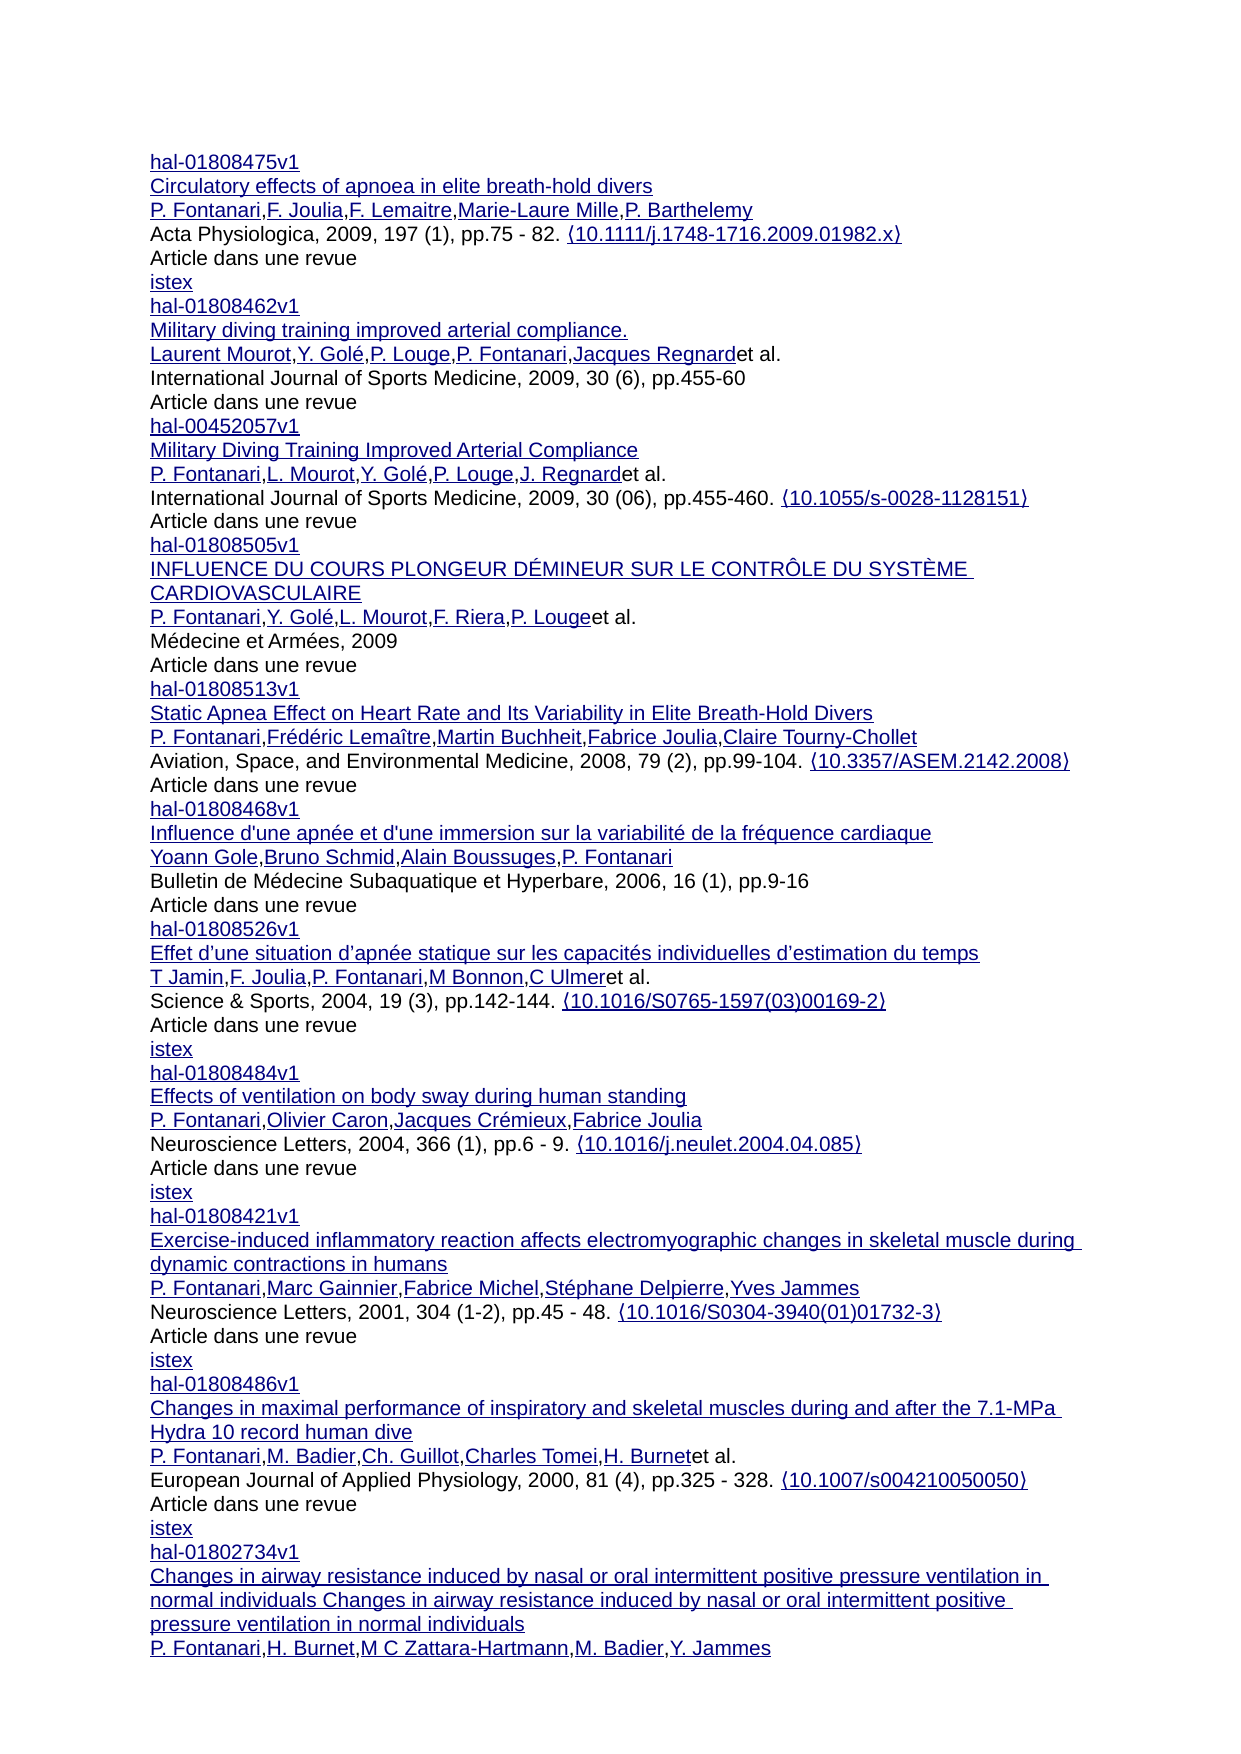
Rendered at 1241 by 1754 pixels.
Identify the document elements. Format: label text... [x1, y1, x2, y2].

table_cell hal-01808475v1 [150, 150, 1090, 174]
table_cell INFLUENCE DU COURS PLONGEUR DÉMINEUR SUR LE CONTRÔLE DU SYSTÈME CARDIOVASCULAIRE P. Fontanari,Y. Golé,L. Mourot,F. Riera,P. Lougeet al. Médecine et Armées, 2009 Article dans une revue hal-01808513v1 [150, 557, 1090, 701]
table_cell Effet d’une situation d’apnée statique sur les capacités individuelles d’estimation du temps T Jamin,F. Joulia,P. Fontanari,M Bonnon,C Ulmeret al. Science & Sports, 2004, 19 (3), pp.142-144. ⟨10.1016/S0765-1597(03)00169-2⟩ Article dans une revue istex hal-01808484v1 [150, 941, 1090, 1084]
table_cell Exercise-induced inflammatory reaction affects electromyographic changes in skeletal muscle during dynamic contractions in humans P. Fontanari,Marc Gainnier,Fabrice Michel,Stéphane Delpierre,Yves Jammes Neuroscience Letters, 2001, 304 (1-2), pp.45 - 48. ⟨10.1016/S0304-3940(01)01732-3⟩ Article dans une revue istex hal-01808486v1 [150, 1228, 1090, 1396]
table_cell Changes in maximal performance of inspiratory and skeletal muscles during and after the 7.1-MPa Hydra 10 record human dive P. Fontanari,M. Badier,Ch. Guillot,Charles Tomei,H. Burnetet al. European Journal of Applied Physiology, 2000, 81 (4), pp.325 - 328. ⟨10.1007/s004210050050⟩ Article dans une revue istex hal-01802734v1 [150, 1396, 1090, 1563]
table_cell Changes in airway resistance induced by nasal or oral intermittent positive pressure ventilation in normal individuals Changes in airway resistance induced by nasal or oral intermittent positive pressure ventilation in normal individuals P. Fontanari,H. Burnet,M C Zattara-Hartmann,M. Badier,Y. Jammes [150, 1564, 1090, 1659]
table_cell Influence d'une apnée et d'une immersion sur la variabilité de la fréquence cardiaque Yoann Gole,Bruno Schmid,Alain Boussuges,P. Fontanari Bulletin de Médecine Subaquatique et Hyperbare, 2006, 16 (1), pp.9-16 Article dans une revue hal-01808526v1 [150, 821, 1090, 941]
table_cell Static Apnea Effect on Heart Rate and Its Variability in Elite Breath-Hold Divers P. Fontanari,Frédéric Lemaître,Martin Buchheit,Fabrice Joulia,Claire Tourny-Chollet Aviation, Space, and Environmental Medicine, 2008, 79 (2), pp.99-104. ⟨10.3357/ASEM.2142.2008⟩ Article dans une revue hal-01808468v1 [150, 701, 1090, 821]
table_cell Military diving training improved arterial compliance. Laurent Mourot,Y. Golé,P. Louge,P. Fontanari,Jacques Regnardet al. International Journal of Sports Medicine, 2009, 30 (6), pp.455-60 Article dans une revue hal-00452057v1 [150, 318, 1090, 437]
table_cell Circulatory effects of apnoea in elite breath-hold divers P. Fontanari,F. Joulia,F. Lemaitre,Marie-Laure Mille,P. Barthelemy Acta Physiologica, 2009, 197 (1), pp.75 - 82. ⟨10.1111/j.1748-1716.2009.01982.x⟩ Article dans une revue istex hal-01808462v1 [150, 174, 1090, 318]
table_cell Effects of ventilation on body sway during human standing P. Fontanari,Olivier Caron,Jacques Crémieux,Fabrice Joulia Neuroscience Letters, 2004, 366 (1), pp.6 - 9. ⟨10.1016/j.neulet.2004.04.085⟩ Article dans une revue istex hal-01808421v1 [150, 1084, 1090, 1228]
table_cell Military Diving Training Improved Arterial Compliance P. Fontanari,L. Mourot,Y. Golé,P. Louge,J. Regnardet al. International Journal of Sports Medicine, 2009, 30 (06), pp.455-460. ⟨10.1055/s-0028-1128151⟩ Article dans une revue hal-01808505v1 [150, 438, 1090, 557]
